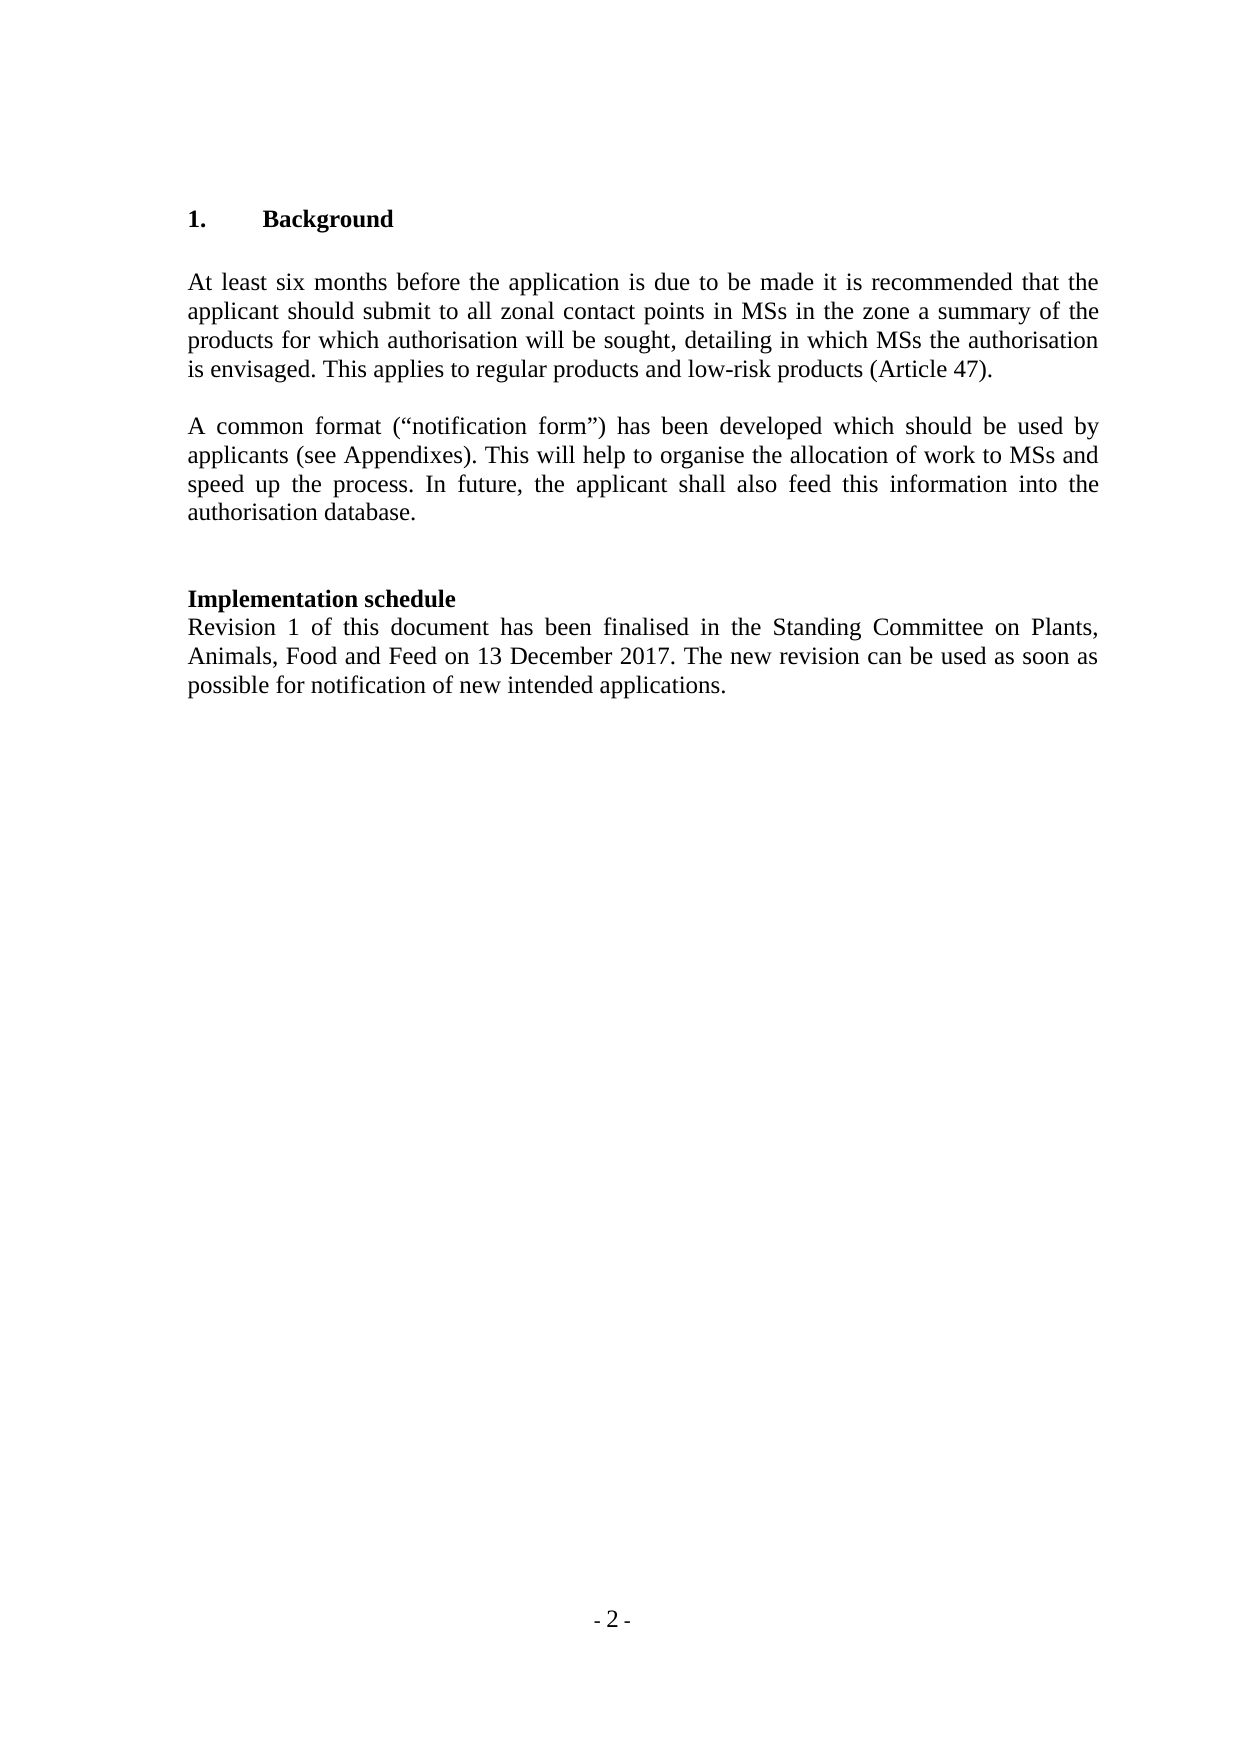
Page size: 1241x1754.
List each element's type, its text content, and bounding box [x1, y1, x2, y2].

text At least six months before the application is due to be made it is recommended that the applicant should submit to all zonal contact points in MSs in the zone a summary of the products for which authorisation will be sought, detailing in which MSs the authorisation is envisaged. This applies to regular products and low-risk products (Article 47). [187, 267, 1100, 382]
text Revision 1 of this document has been finalised in the Standing Committee on Plants, Animals, Food and Feed on 13 December 2017. The new revision can be used as soon as possible for notification of new intended applications. [187, 612, 1100, 699]
text Implementation schedule [187, 584, 1100, 612]
subtitle Background [187, 204, 1100, 232]
text A common format (“notification form”) has been developed which should be used by applicants (see Appendixes). This will help to organise the allocation of work to MSs and speed up the process. In future, the applicant shall also feed this information into the authorisation database. [187, 411, 1100, 526]
